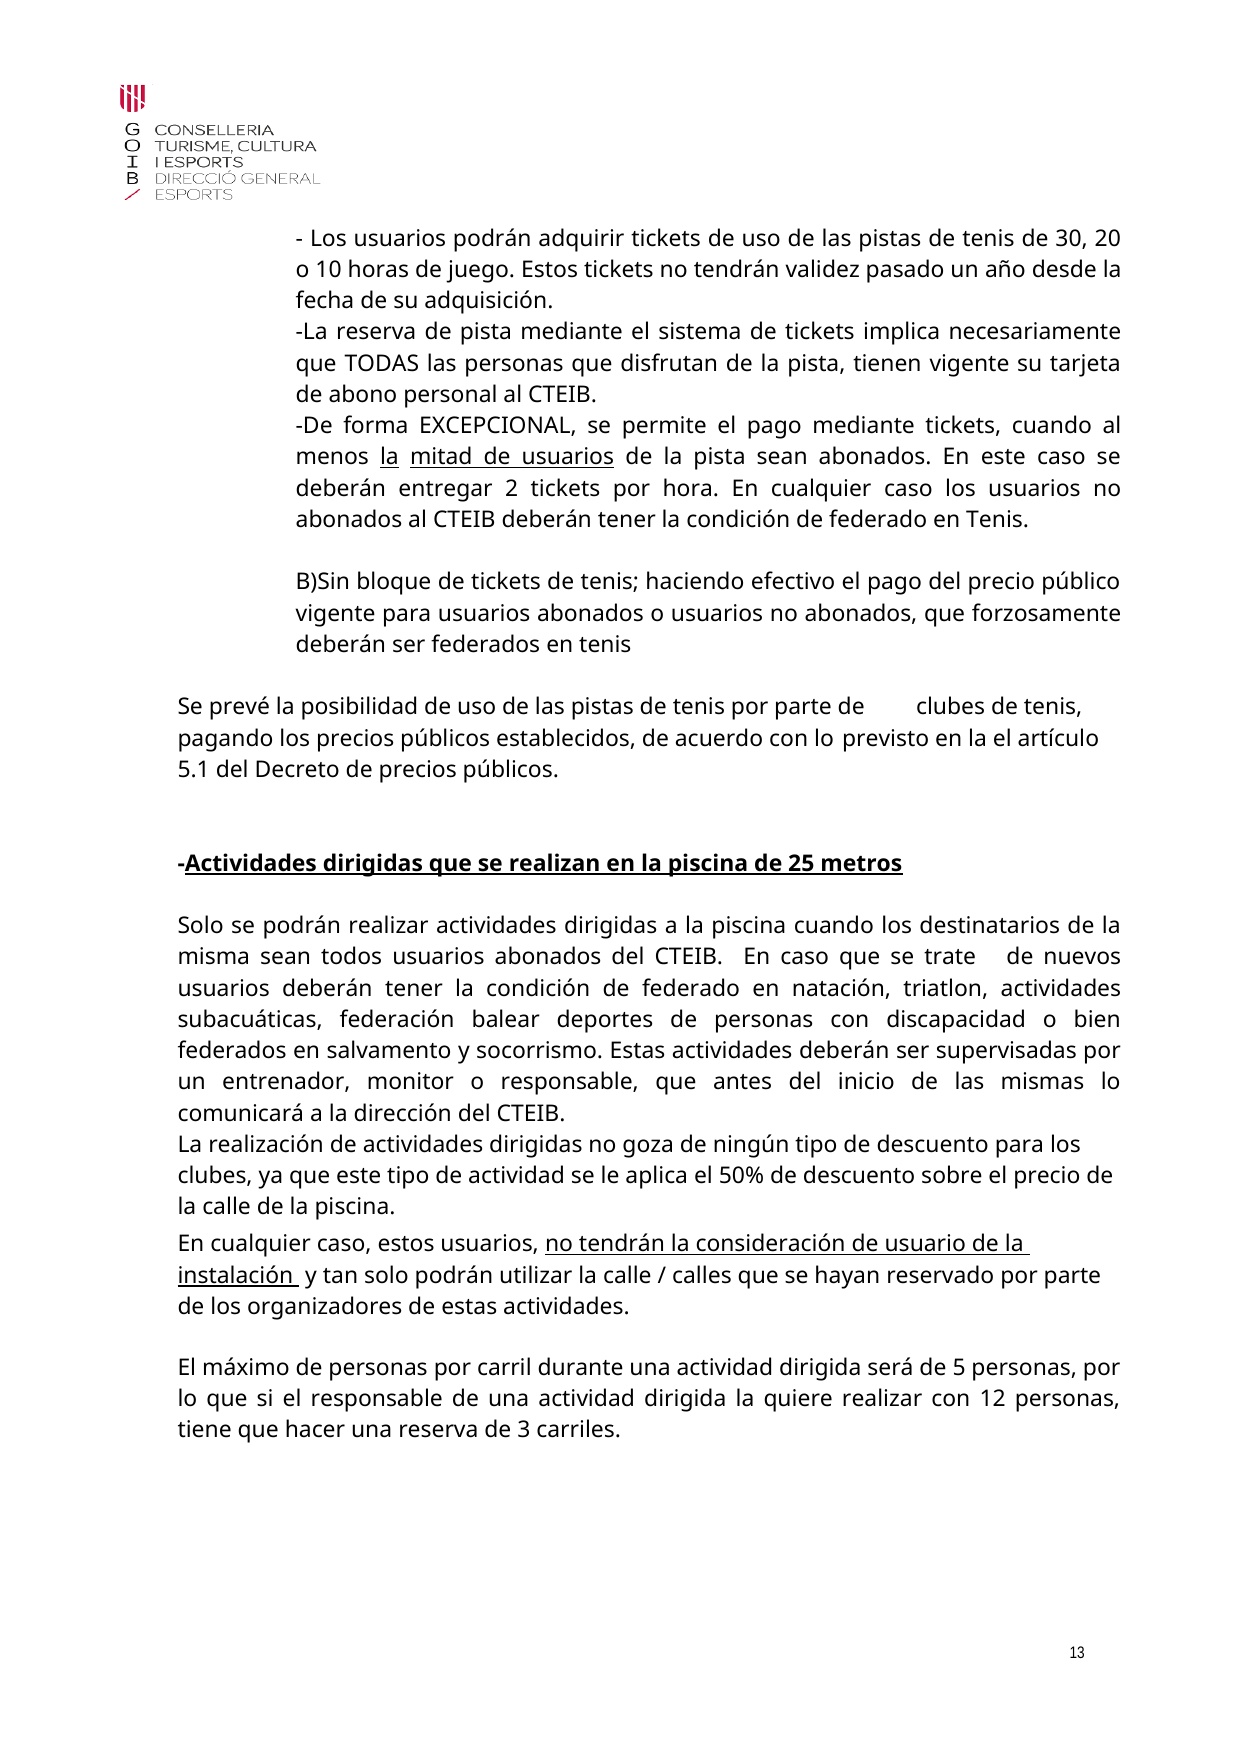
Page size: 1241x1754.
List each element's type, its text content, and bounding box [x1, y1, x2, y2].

text -De forma EXCEPCIONAL, se permite el pago mediante tickets, cuando al menos la mitad de usuarios de la pista sean abonados. En este caso se deberán entregar 2 tickets por hora. En cualquier caso los usuarios no abonados al CTEIB deberán tener la condición de federado en Tenis. [295, 409, 1122, 534]
text Solo se podrán realizar actividades dirigidas a la piscina cuando los destinatarios de la misma sean todos usuarios abonados del CTEIB. En caso que se trate de nuevos usuarios deberán tener la condición de federado en natación, triatlon, actividades subacuáticas, federación balear deportes de personas con discapacidad o bien federados en salvamento y socorrismo. Estas actividades deberán ser supervisadas por un entrenador, monitor o responsable, que antes del inicio de las mismas lo comunicará a la dirección del CTEIB. [177, 909, 1122, 1128]
text -La reserva de pista mediante el sistema de tickets implica necesariamente que TODAS las personas que disfrutan de la pista, tienen vigente su tarjeta de abono personal al CTEIB. [295, 315, 1122, 409]
text El máximo de personas por carril durante una actividad dirigida será de 5 personas, por lo que si el responsable de una actividad dirigida la quiere realizar con 12 personas, tiene que hacer una reserva de 3 carriles. [177, 1351, 1122, 1444]
text - Los usuarios podrán adquirir tickets de uso de las pistas de tenis de 30, 20 o 10 horas de juego. Estos tickets no tendrán validez pasado un año desde la fecha de su adquisición. [295, 222, 1122, 315]
text Se prevé la posibilidad de uso de las pistas de tenis por parte de clubes de tenis, pagando los precios públicos establecidos, de acuerdo con lo previsto en la el artículo 5.1 del Decreto de precios públicos. [177, 690, 1122, 784]
text En cualquier caso, estos usuarios, no tendrán la consideración de usuario de la instalación y tan solo podrán utilizar la calle / calles que se hayan reservado por parte de los organizadores de estas actividades. [177, 1227, 1122, 1321]
picture [102, 76, 336, 216]
text B)Sin bloque de tickets de tenis; haciendo efectivo el pago del precio público vigente para usuarios abonados o usuarios no abonados, que forzosamente deberán ser federados en tenis [295, 565, 1122, 659]
text -Actividades dirigidas que se realizan en la piscina de 25 metros [177, 847, 1122, 878]
text La realización de actividades dirigidas no goza de ningún tipo de descuento para los clubes, ya que este tipo de actividad se le aplica el 50% de descuento sobre el precio de la calle de la piscina. [177, 1128, 1122, 1222]
